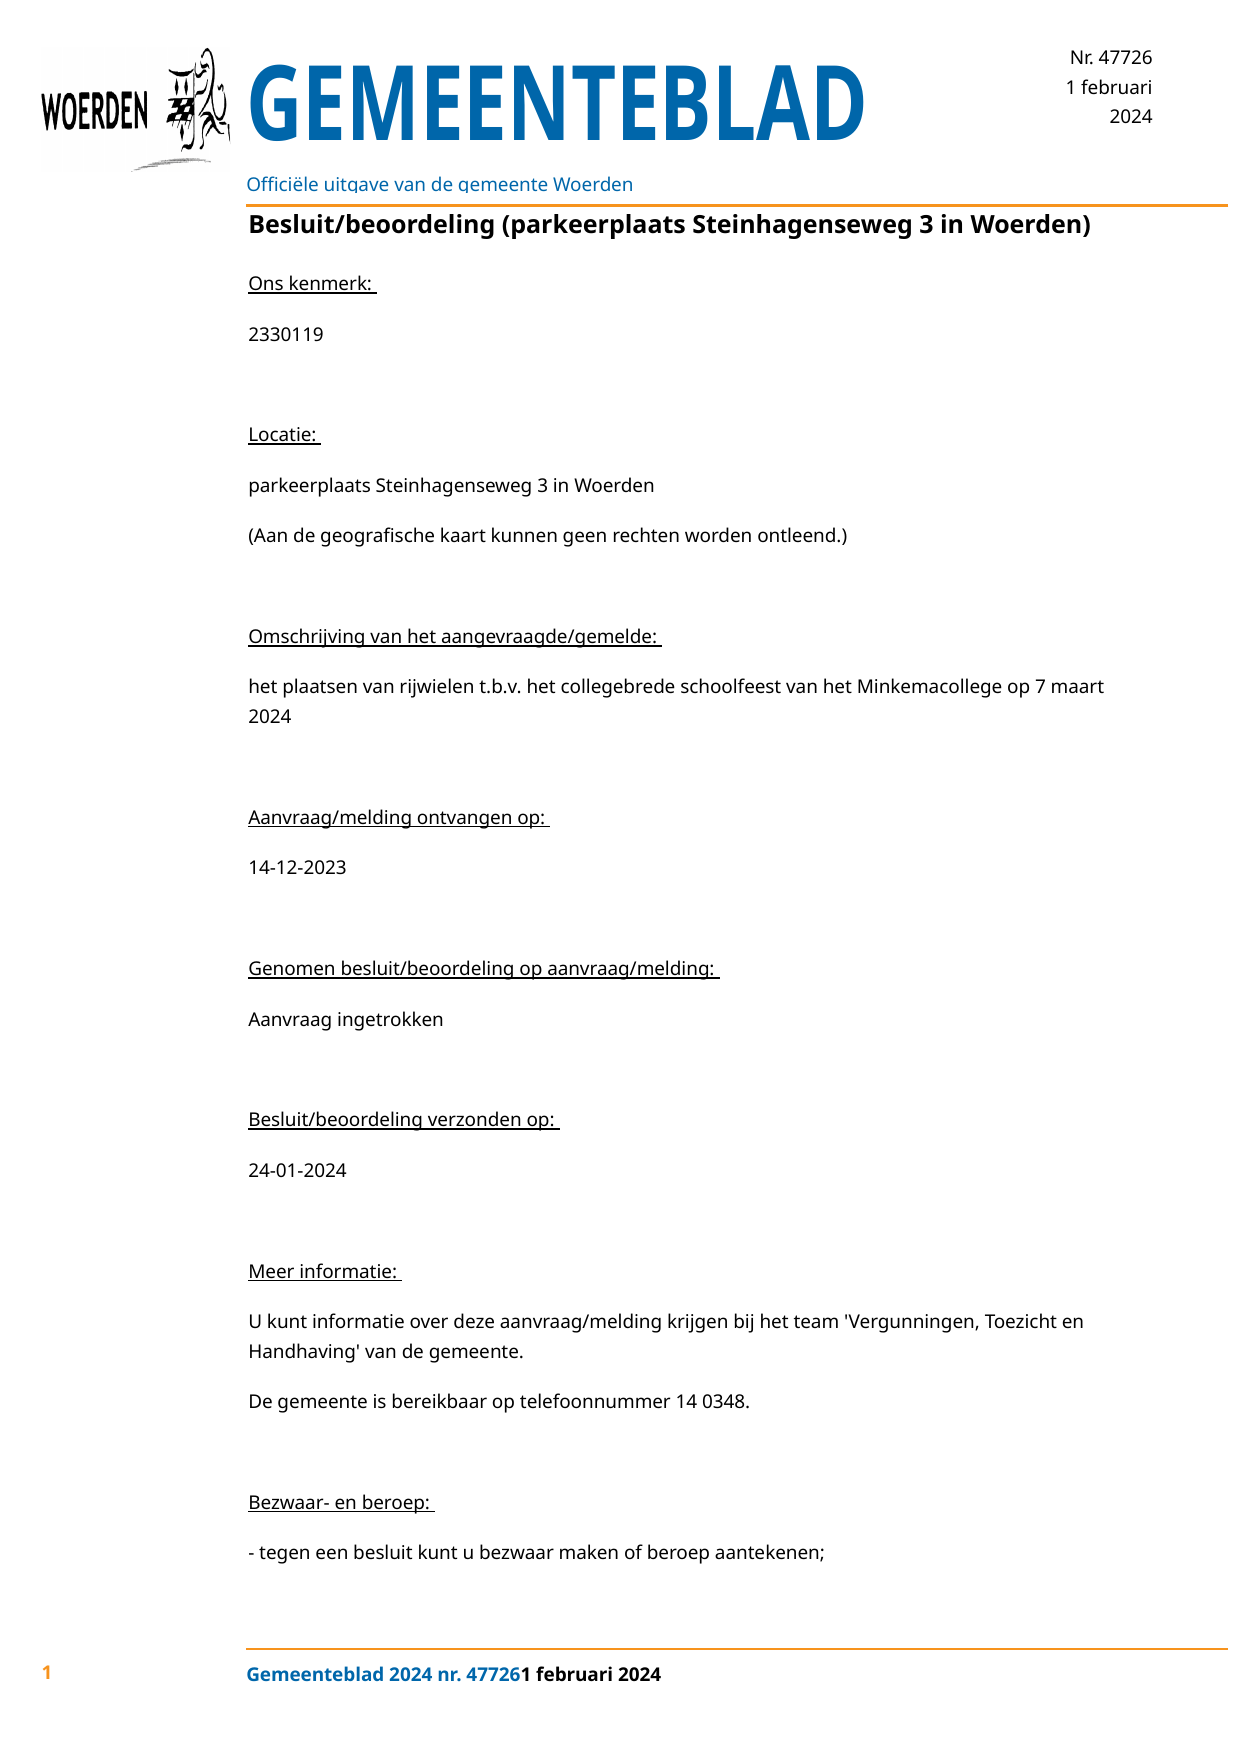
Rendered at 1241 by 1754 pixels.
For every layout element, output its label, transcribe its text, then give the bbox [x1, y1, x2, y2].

text Locatie: [248, 422, 1152, 447]
text Ons kenmerk: [248, 270, 1152, 296]
text Meer informatie: [248, 1258, 1152, 1283]
picture [41, 47, 231, 172]
text Aanvraag/melding ontvangen op: [248, 804, 1152, 830]
text Aanvraag ingetrokken [248, 1006, 1152, 1031]
text Bezwaar- en beroep: [248, 1489, 1152, 1515]
text het plaatsen van rijwielen t.b.v. het collegebrede schoolfeest van het Minkemacollege op 7 maart 2024 [248, 674, 1152, 729]
text Omschrijving van het aangevraagde/gemelde: [248, 623, 1152, 649]
text U kunt informatie over deze aanvraag/melding krijgen bij het team 'Vergunningen, Toezicht en Handhaving' van de gemeente. [248, 1308, 1152, 1363]
text Besluit/beoordeling verzonden op: [248, 1107, 1152, 1132]
text Genomen besluit/beoordeling op aanvraag/melding: [248, 955, 1152, 981]
text 24-01-2024 [248, 1157, 1152, 1183]
text 2330119 [248, 321, 1152, 346]
text De gemeente is bereikbaar op telefoonnummer 14 0348. [248, 1388, 1152, 1414]
text parkeerplaats Steinhagenseweg 3 in Woerden [248, 472, 1152, 498]
text Besluit/beoordeling (parkeerplaats Steinhagenseweg 3 in Woerden) [248, 207, 1152, 241]
text - tegen een besluit kunt u bezwaar maken of beroep aantekenen; [248, 1539, 1152, 1565]
text (Aan de geografische kaart kunnen geen rechten worden ontleend.) [248, 522, 1152, 548]
text 14-12-2023 [248, 854, 1152, 880]
